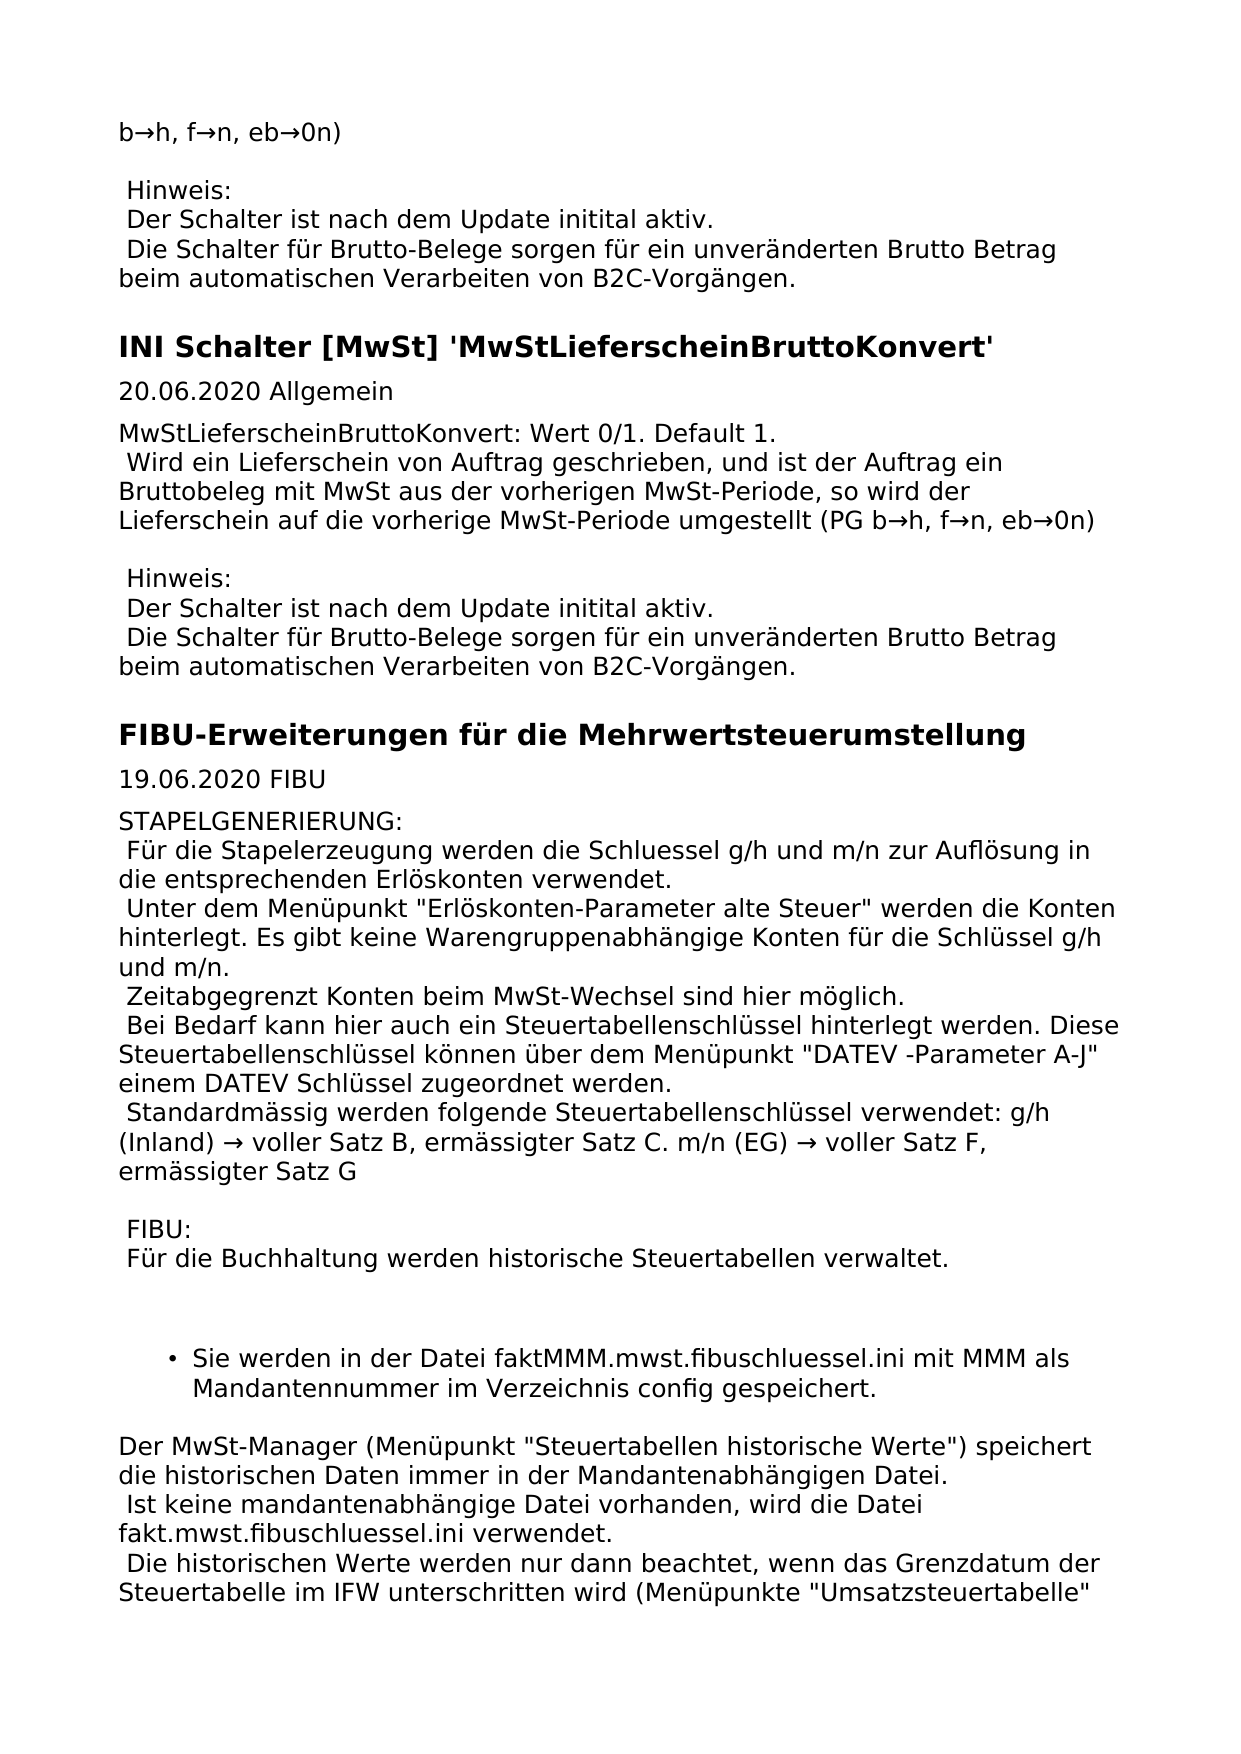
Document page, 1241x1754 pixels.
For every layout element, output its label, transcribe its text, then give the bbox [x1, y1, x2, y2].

text STAPELGENERIERUNG: Für die Stapelerzeugung werden die Schluessel g/h und m/n zur Auflösung in die entsprechenden Erlöskonten verwendet. Unter dem Menüpunkt "Erlöskonten-Parameter alte Steuer" werden die Konten hinterlegt. Es gibt keine Warengruppenabhängige Konten für die Schlüssel g/h und m/n. Zeitabgegrenzt Konten beim MwSt-Wechsel sind hier möglich. Bei Bedarf kann hier auch ein Steuertabellenschlüssel hinterlegt werden. Diese Steuertabellenschlüssel können über dem Menüpunkt "DATEV -Parameter A-J" einem DATEV Schlüssel zugeordnet werden. Standardmässig werden folgende Steuertabellenschlüssel verwendet: g/h (Inland) → voller Satz B, ermässigter Satz C. m/n (EG) → voller Satz F, ermässigter Satz G FIBU: Für die Buchhaltung werden historische Steuertabellen verwaltet. [118, 807, 1122, 1303]
subtitle FIBU-Erweiterungen für die Mehrwertsteuerumstellung [118, 719, 1122, 753]
text 20.06.2020 Allgemein [118, 377, 1122, 406]
text 19.06.2020 FIBU [118, 765, 1122, 794]
subtitle INI Schalter [MwSt] 'MwStLieferscheinBruttoKonvert' [118, 331, 1122, 364]
text b→h, f→n, eb→0n) Hinweis: Der Schalter ist nach dem Update initital aktiv. Die Schalter für Brutto-Belege sorgen für ein unveränderten Brutto Betrag beim automatischen Verarbeiten von B2C-Vorgängen. [118, 118, 1122, 293]
text Der MwSt-Manager (Menüpunkt "Steuertabellen historische Werte") speichert die historischen Daten immer in der Mandantenabhängigen Datei. Ist keine mandantenabhängige Datei vorhanden, wird die Datei fakt.mwst.fibuschluessel.ini verwendet. Die historischen Werte werden nur dann beachtet, wenn das Grenzdatum der Steuertabelle im IFW unterschritten wird (Menüpunkte "Umsatzsteuertabelle" [118, 1432, 1122, 1607]
list Sie werden in der Datei faktMMM.mwst.fibuschluessel.ini mit MMM als Mandantennummer im Verzeichnis config gespeichert. [177, 1345, 1122, 1432]
text MwStLieferscheinBruttoKonvert: Wert 0/1. Default 1. Wird ein Lieferschein von Auftrag geschrieben, und ist der Auftrag ein Bruttobeleg mit MwSt aus der vorherigen MwSt-Periode, so wird der Lieferschein auf die vorherige MwSt-Periode umgestellt (PG b→h, f→n, eb→0n) Hinweis: Der Schalter ist nach dem Update initital aktiv. Die Schalter für Brutto-Belege sorgen für ein unveränderten Brutto Betrag beim automatischen Verarbeiten von B2C-Vorgängen. [118, 419, 1122, 681]
